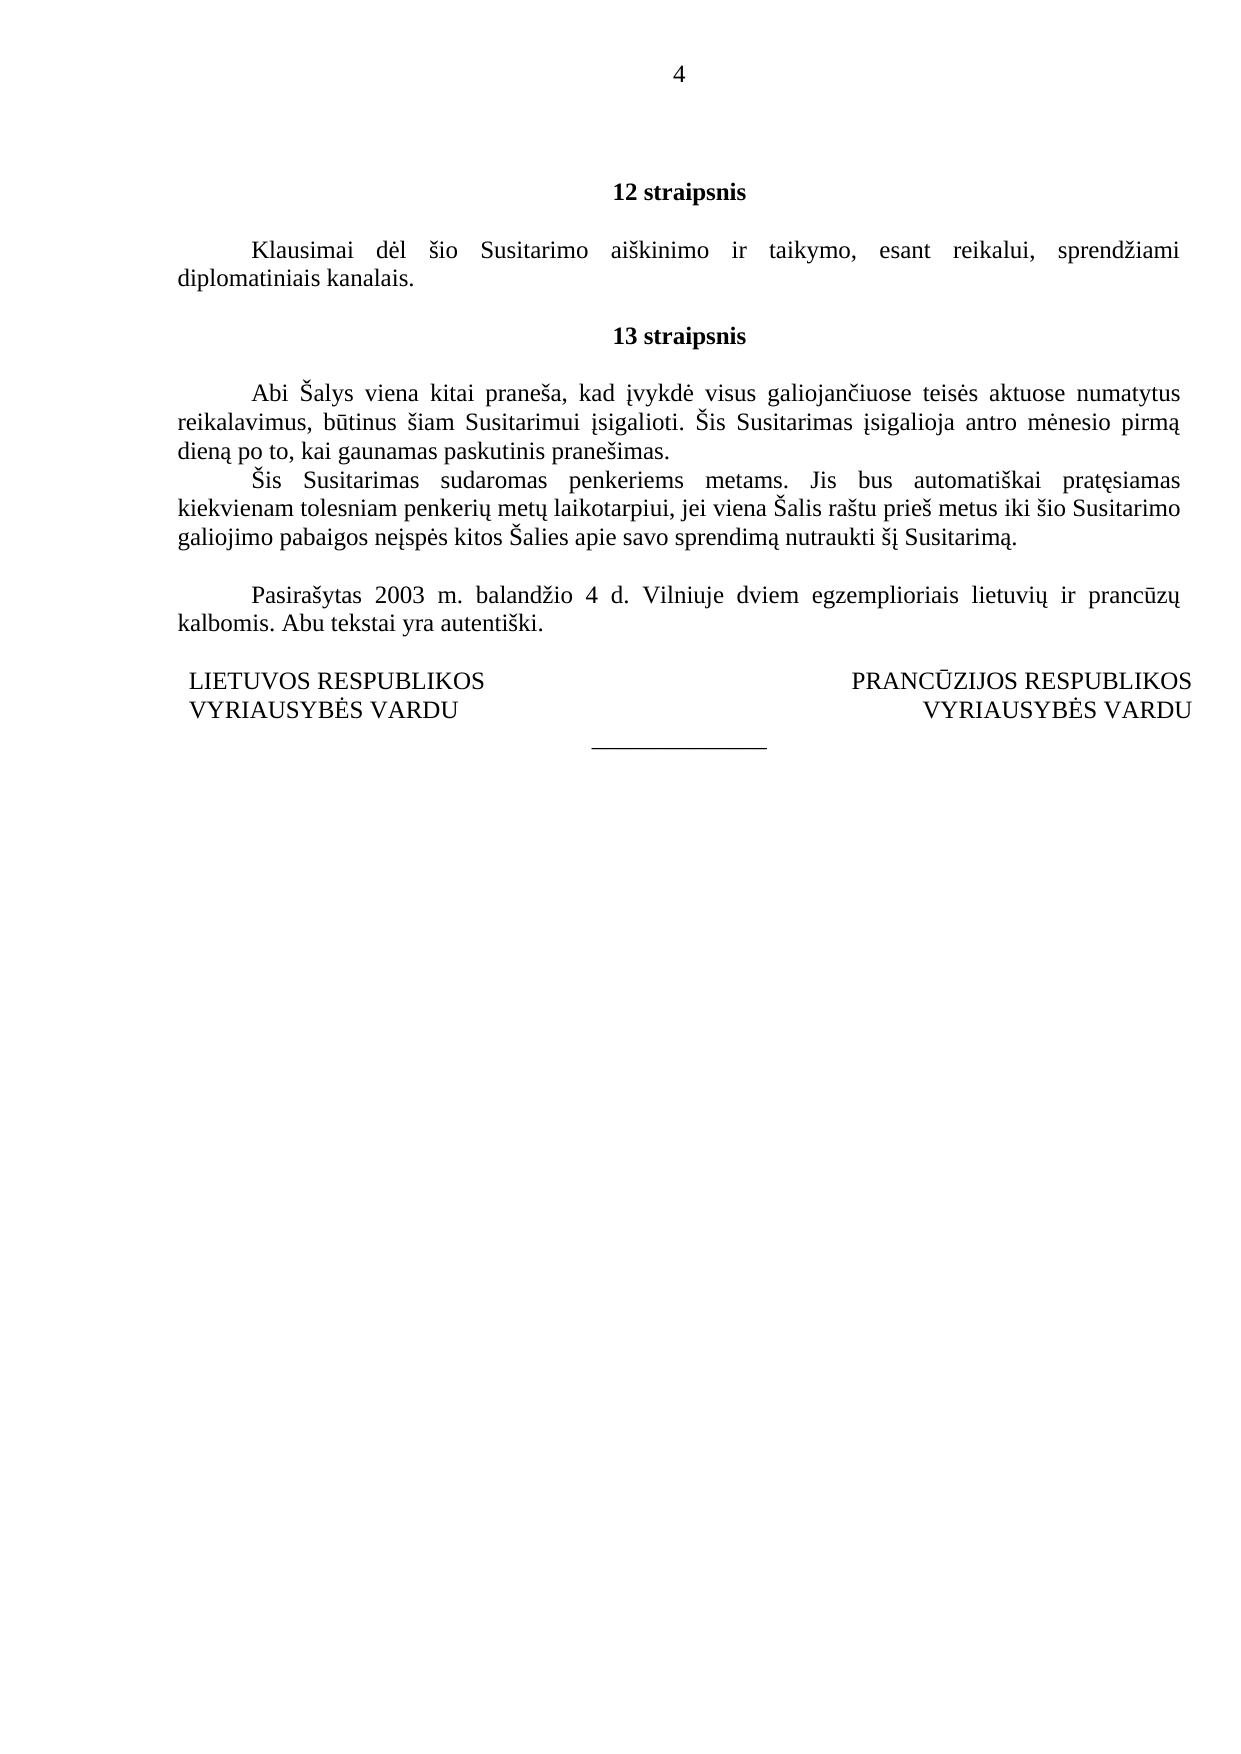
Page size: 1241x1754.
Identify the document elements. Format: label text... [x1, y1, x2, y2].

table_header LIETUVOS RESPUBLIKOS [177, 666, 690, 695]
text ______________ [177, 723, 1181, 752]
text Pasirašytas 2003 m. balandžio 4 d. Vilniuje dviem egzemplioriais lietuvių ir prancūzų kalbomis. Abu tekstai yra autentiški. [177, 580, 1181, 637]
text Klausimai dėl šio Susitarimo aiškinimo ir taikymo, esant reikalui, sprendžiami diplomatiniais kanalais. [177, 235, 1181, 292]
table_cell VYRIAUSYBĖS VARDU [690, 695, 1204, 723]
table_cell VYRIAUSYBĖS VARDU [177, 695, 690, 723]
text Abi Šalys viena kitai praneša, kad įvykdė visus galiojančiuose teisės aktuose numatytus reikalavimus, būtinus šiam Susitarimui įsigalioti. Šis Susitarimas įsigalioja antro mėnesio pirmą dieną po to, kai gaunamas paskutinis pranešimas. [177, 378, 1181, 465]
text 12 straipsnis [177, 177, 1181, 206]
table_header PRANCŪZIJOS RESPUBLIKOS [690, 666, 1204, 695]
text 13 straipsnis [177, 321, 1181, 350]
text Šis Susitarimas sudaromas penkeriems metams. Jis bus automatiškai pratęsiamas kiekvienam tolesniam penkerių metų laikotarpiui, jei viena Šalis raštu prieš metus iki šio Susitarimo galiojimo pabaigos neįspės kitos Šalies apie savo sprendimą nutraukti šį Susitarimą. [177, 465, 1181, 551]
